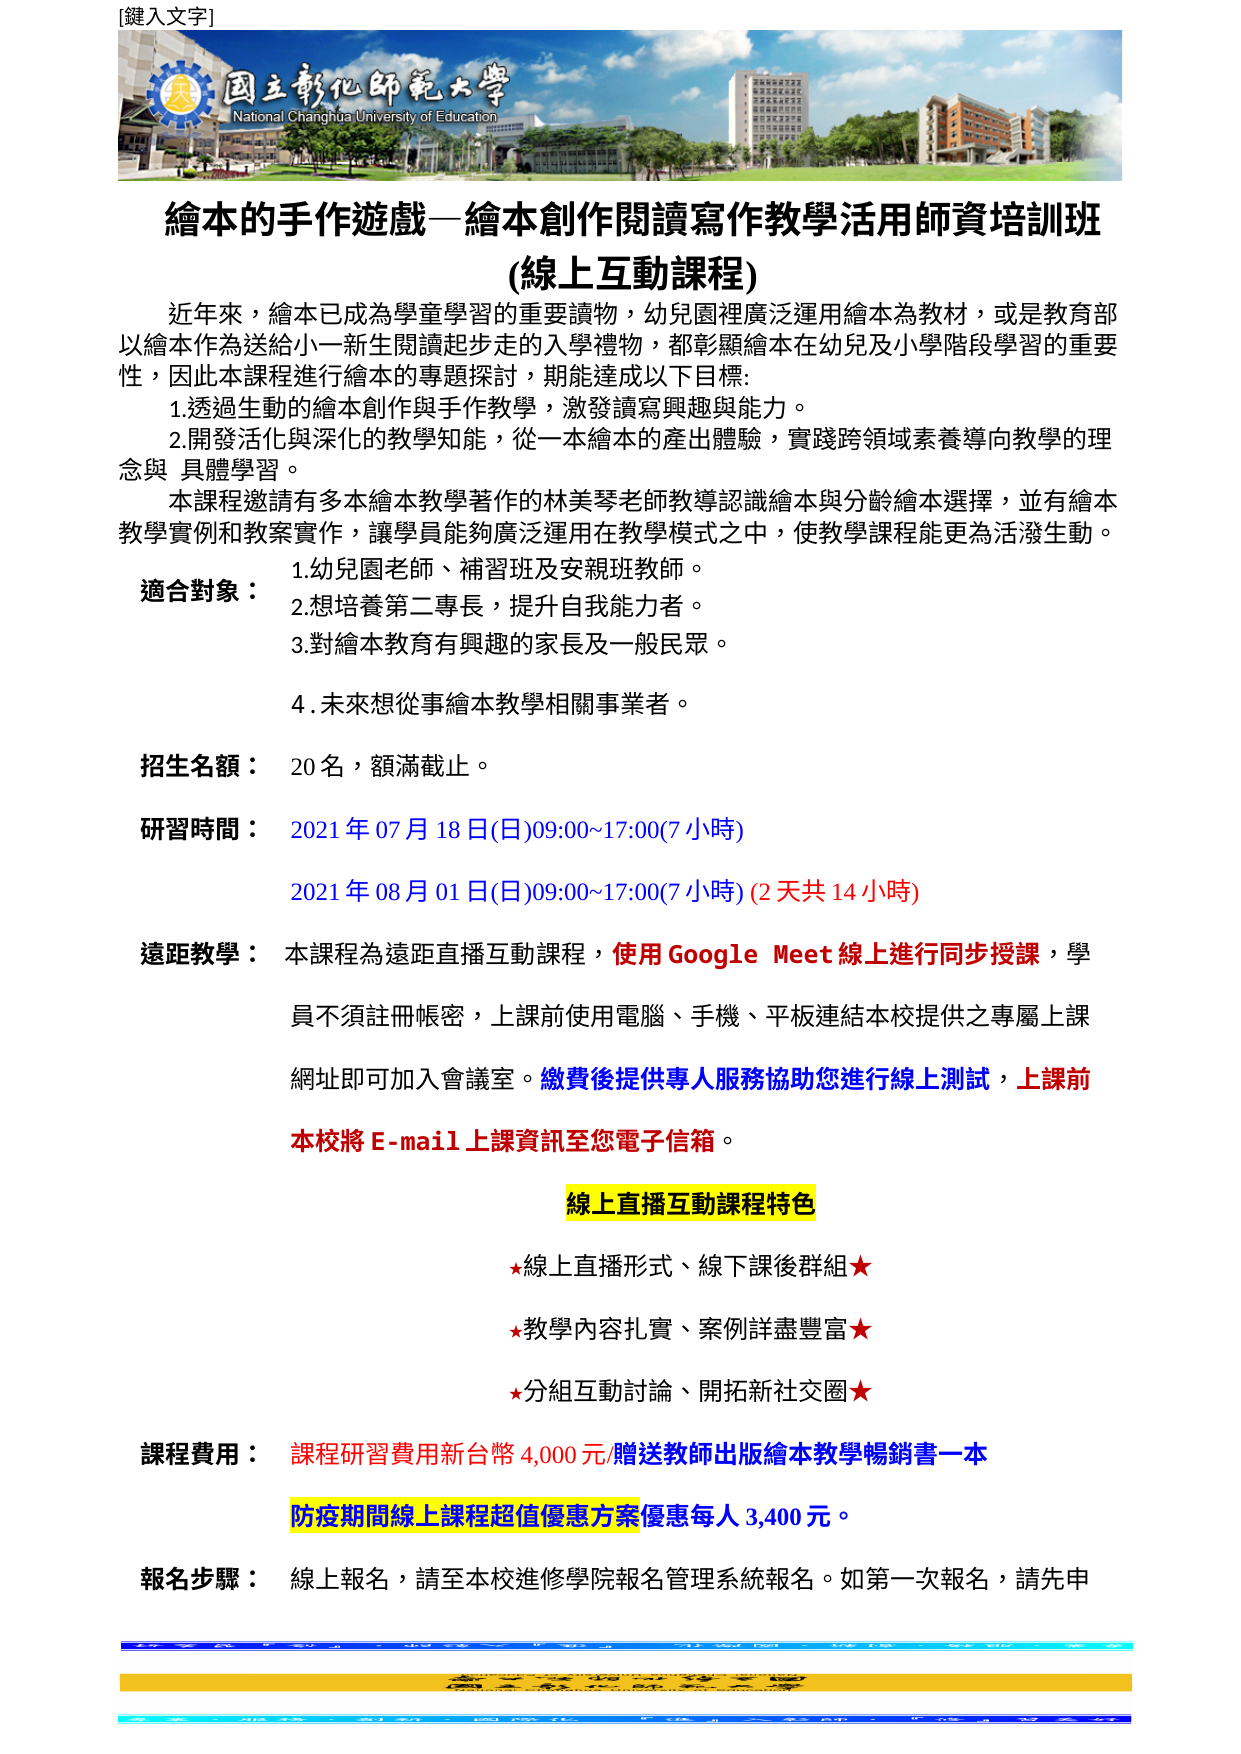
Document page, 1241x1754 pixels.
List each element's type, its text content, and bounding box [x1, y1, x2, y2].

table_cell 本課程為遠距直播互動課程，使用Google Meet線上進行同步授課，學員不須註冊帳密，上課前使用電腦、手機、平板連結本校提供之專屬上課網址即可加入會議室。繳費後提供專人服務協助您進行線上測試，上課前本校將E-mail上課資訊至您電子信箱。 線上直播互動課程特色 ★線上直播形式、線下課後群組★ ★教學內容扎實、案例詳盡豐富★ ★分組互動討論、開拓新社交圈★ [279, 911, 1102, 1411]
table_cell 招生名額： [138, 723, 279, 786]
table_cell 2021年07月18日(日)09:00~17:00(7小時) 2021年08月01日(日)09:00~17:00(7小時) (2天共14小時) [279, 786, 1102, 911]
table_cell 遠距教學： [138, 911, 279, 1411]
table_cell 課程費用： [138, 1411, 279, 1536]
text (線上互動課程) [143, 244, 1122, 298]
table_cell 線上報名，請至本校進修學院報名管理系統報名。如第一次報名，請先申 [279, 1536, 1102, 1598]
table_cell 研習時間： [138, 786, 279, 911]
text 2.開發活化與深化的教學知能，從一本繪本的產出體驗，實踐跨領域素養導向教學的理念與 具體學習。 [118, 423, 1122, 486]
text 1.透過生動的繪本創作與手作教學，激發讀寫興趣與能力。 [118, 392, 1122, 423]
text 近年來，繪本已成為學童學習的重要讀物，幼兒園裡廣泛運用繪本為教材，或是教育部以繪本作為送給小一新生閱讀起步走的入學禮物，都彰顯繪本在幼兒及小學階段學習的重要性，因此本課程進行繪本的專題探討，期能達成以下目標: [118, 298, 1122, 392]
text 本課程邀請有多本繪本教學著作的林美琴老師教導認識繪本與分齡繪本選擇，並有繪本教學實例和教案實作，讓學員能夠廣泛運用在教學模式之中，使教學課程能更為活潑生動。 [118, 486, 1122, 548]
table_header 適合對象： [138, 548, 279, 723]
table_cell 報名步驟： [138, 1536, 279, 1598]
text 繪本的手作遊戲—繪本創作閱讀寫作教學活用師資培訓班 [143, 190, 1122, 244]
table_cell 20名，額滿截止。 [279, 723, 1102, 786]
table_header 1.幼兒園老師、補習班及安親班教師。 2.想培養第二專長，提升自我能力者。 3.對繪本教育有興趣的家長及一般民眾。 4.未來想從事繪本教學相關事業者。 [279, 548, 1102, 723]
table_cell 課程研習費用新台幣4,000元/贈送教師出版繪本教學暢銷書一本 防疫期間線上課程超值優惠方案優惠每人3,400元。 [279, 1411, 1102, 1536]
